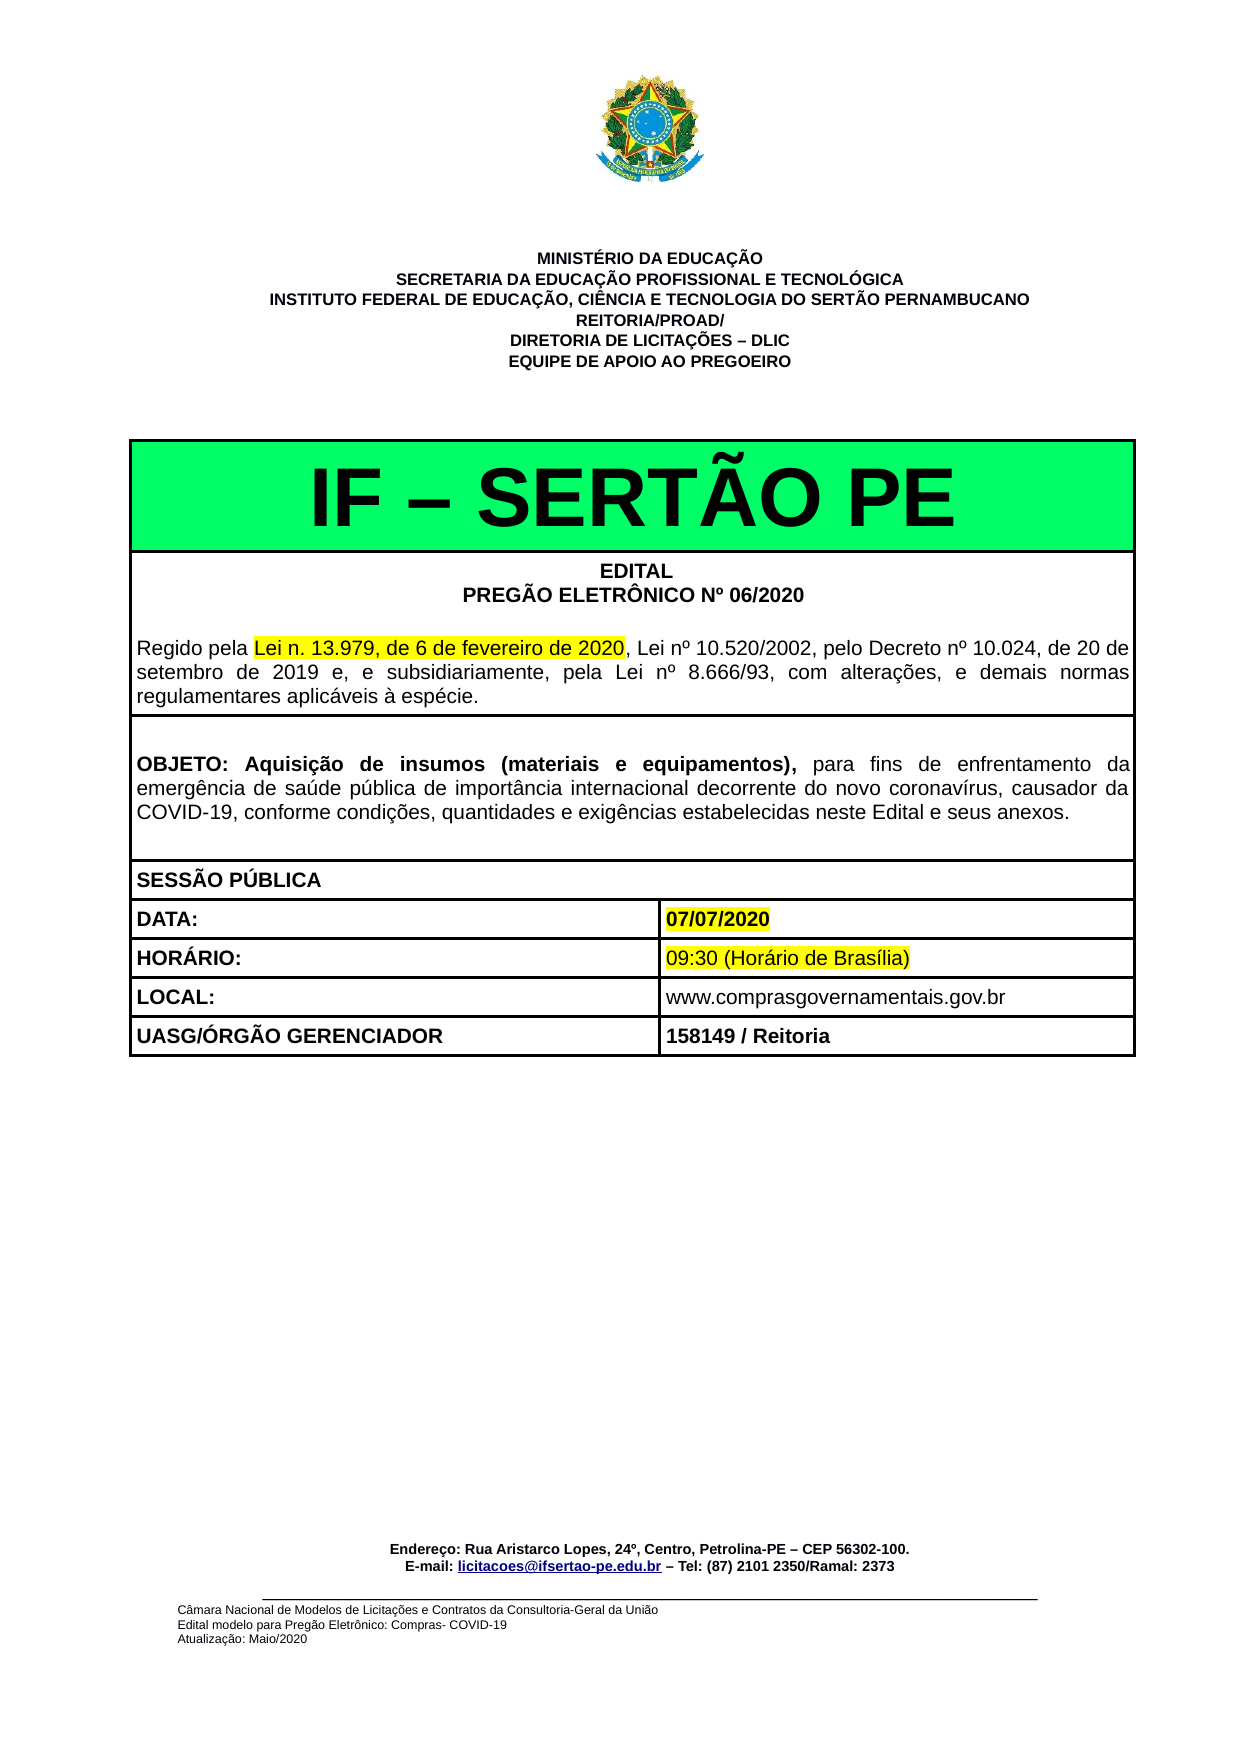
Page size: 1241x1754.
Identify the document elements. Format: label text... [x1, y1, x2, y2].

table_cell DATA: [132, 901, 658, 937]
table_cell www.comprasgovernamentais.gov.br [661, 979, 1133, 1014]
table_cell 09:30 (Horário de Brasília) [661, 940, 1133, 976]
table_cell LOCAL: [132, 979, 658, 1014]
table_cell HORÁRIO: [132, 940, 658, 976]
table_cell 07/07/2020 [661, 901, 1133, 937]
picture [596, 75, 704, 182]
table_cell UASG/ÓRGÃO GERENCIADOR [132, 1018, 658, 1053]
table_cell EDITAL PREGÃO ELETRÔNICO Nº 06/2020 Regido pela Lei n. 13.979, de 6 de fevereiro de 2020, Lei nº 10.520/2002, pelo Decreto nº 10.024, de 20 de setembro de 2019 e, e subsidiariamente, pela Lei nº 8.666/93, com alterações, e demais normas regulamentares aplicáveis à espécie. [132, 553, 1133, 713]
table_header IF – SERTÃO PE [132, 442, 1133, 550]
table_cell OBJETO: Aquisição de insumos (materiais e equipamentos), para fins de enfrentamento da emergência de saúde pública de importância internacional decorrente do novo coronavírus, causador da COVID-19, conforme condições, quantidades e exigências estabelecidas neste Edital e seus anexos. [132, 717, 1133, 859]
table_cell 158149 / Reitoria [661, 1018, 1133, 1053]
table_cell SESSÃO PÚBLICA [132, 862, 1133, 898]
